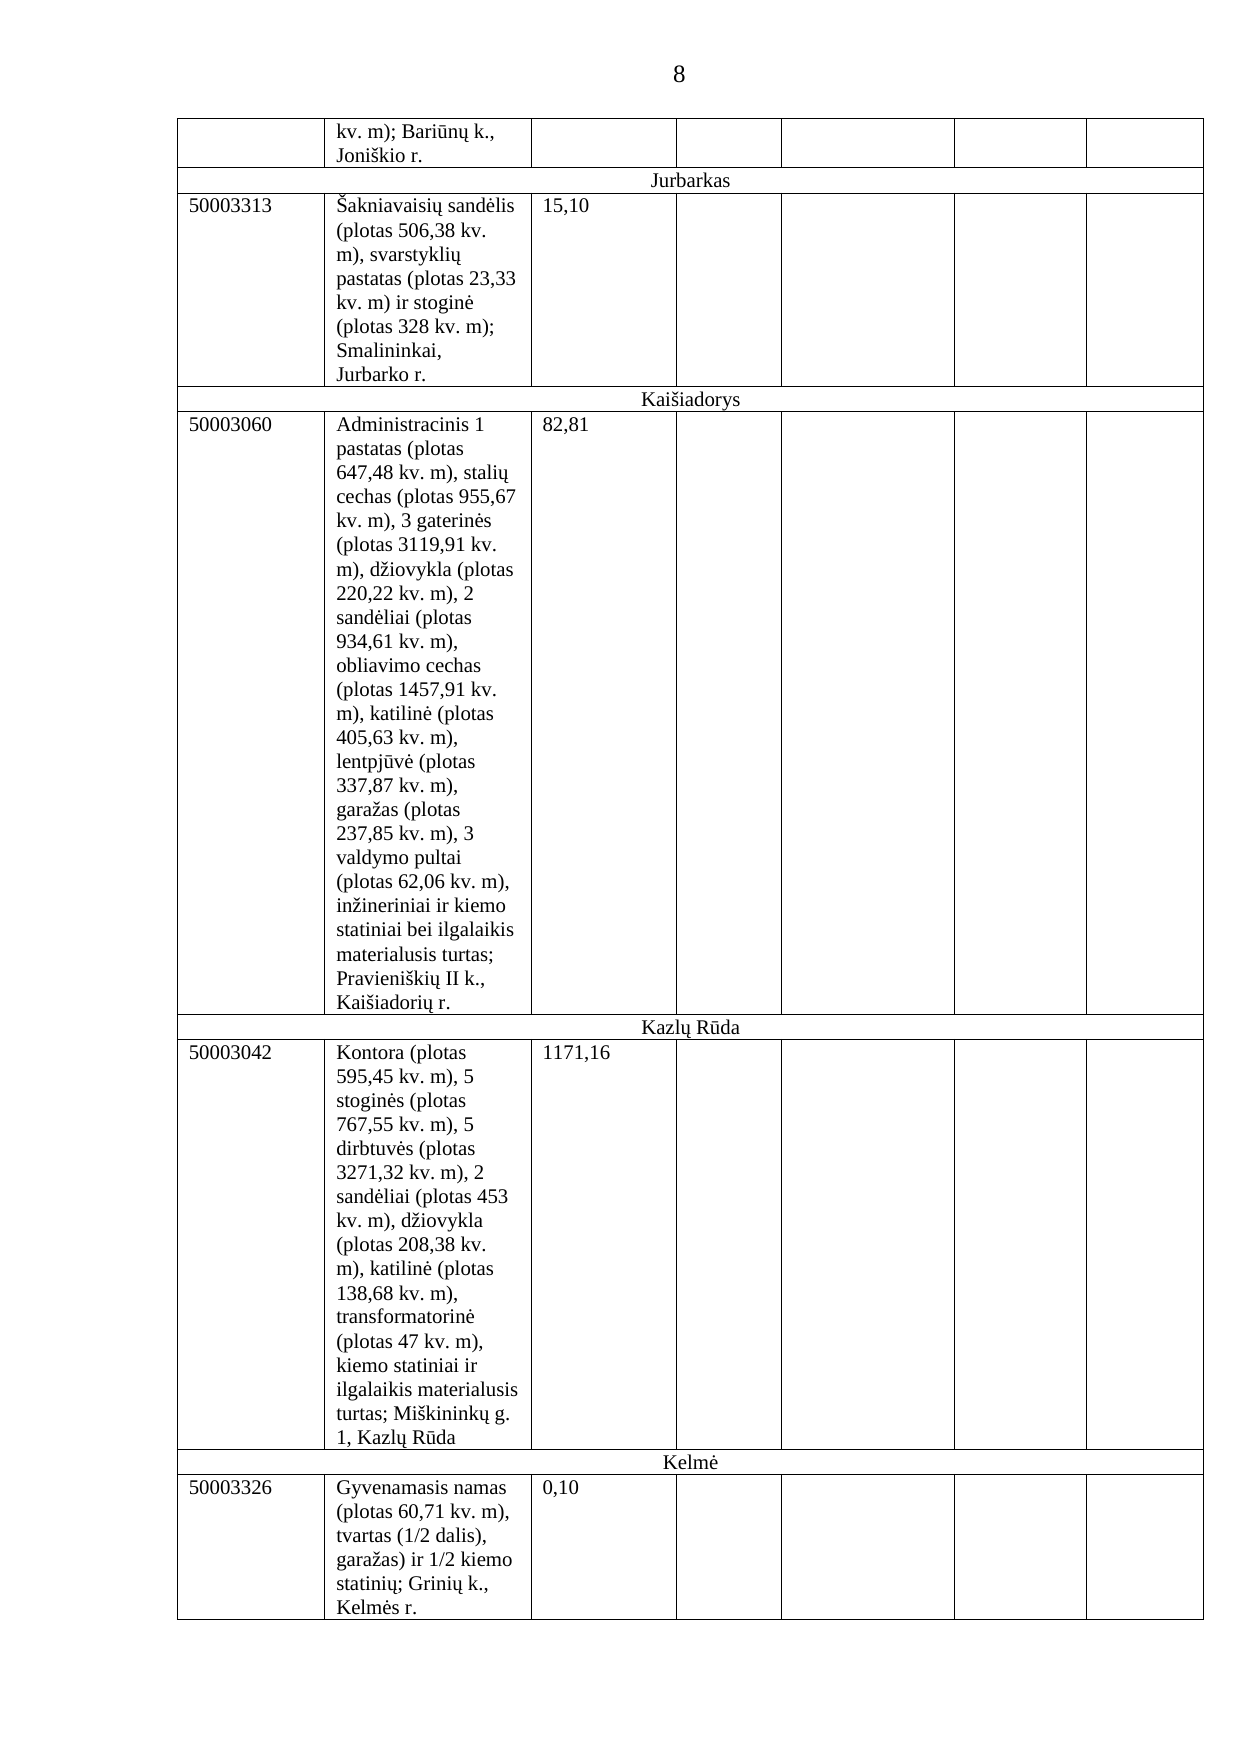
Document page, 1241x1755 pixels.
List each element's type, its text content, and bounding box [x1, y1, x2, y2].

table_cell [955, 1475, 1086, 1619]
table_cell 1171,16 [532, 1040, 676, 1449]
table_cell Kazlų Rūda [178, 1015, 1203, 1039]
table_cell 50003313 [178, 194, 324, 386]
table_cell [782, 412, 954, 1014]
table_cell [955, 194, 1086, 386]
table_cell [955, 119, 1086, 167]
table_cell Kontora (plotas 595,45 kv. m), 5 stoginės (plotas 767,55 kv. m), 5 dirbtuvės (plotas 3271,32 kv. m), 2 sandėliai (plotas 453 kv. m), džiovykla (plotas 208,38 kv. m), katilinė (plotas 138,68 kv. m), transformatorinė (plotas 47 kv. m), kiemo statiniai ir ilgalaikis materialusis turtas; Miškininkų g. 1, Kazlų Rūda [325, 1040, 531, 1449]
table_cell [782, 194, 954, 386]
table_cell 50003060 [178, 412, 324, 1014]
table_cell [677, 119, 781, 167]
table_cell 50003042 [178, 1040, 324, 1449]
table_cell 15,10 [532, 194, 676, 386]
table_cell [178, 119, 324, 167]
table_cell kv. m); Bariūnų k., Joniškio r. [325, 119, 531, 167]
table_cell [1087, 119, 1203, 167]
table_cell Šakniavaisių sandėlis (plotas 506,38 kv. m), svarstyklių pastatas (plotas 23,33 kv. m) ir stoginė (plotas 328 kv. m); Smalininkai, Jurbarko r. [325, 194, 531, 386]
table_cell [782, 119, 954, 167]
table_cell [955, 1040, 1086, 1449]
table_cell [1087, 194, 1203, 386]
table_cell Gyvenamasis namas (plotas 60,71 kv. m), tvartas (1/2 dalis), garažas) ir 1/2 kiemo statinių; Grinių k., Kelmės r. [325, 1475, 531, 1619]
table_cell [782, 1040, 954, 1449]
table_cell Administracinis 1 pastatas (plotas 647,48 kv. m), stalių cechas (plotas 955,67 kv. m), 3 gaterinės (plotas 3119,91 kv. m), džiovykla (plotas 220,22 kv. m), 2 sandėliai (plotas 934,61 kv. m), obliavimo cechas (plotas 1457,91 kv. m), katilinė (plotas 405,63 kv. m), lentpjūvė (plotas 337,87 kv. m), garažas (plotas 237,85 kv. m), 3 valdymo pultai (plotas 62,06 kv. m), inžineriniai ir kiemo statiniai bei ilgalaikis materialusis turtas; Pravieniškių II k., Kaišiadorių r. [325, 412, 531, 1014]
table_cell Kelmė [178, 1450, 1203, 1474]
table_cell Jurbarkas [178, 168, 1203, 192]
table_cell [677, 1475, 781, 1619]
table_cell [955, 412, 1086, 1014]
table_cell [1087, 1475, 1203, 1619]
table_cell [1087, 1040, 1203, 1449]
table_cell [782, 1475, 954, 1619]
table_cell 50003326 [178, 1475, 324, 1619]
table_cell [677, 194, 781, 386]
table_cell [677, 412, 781, 1014]
table_cell [532, 119, 676, 167]
table_cell 0,10 [532, 1475, 676, 1619]
table_cell [1087, 412, 1203, 1014]
table_cell Kaišiadorys [178, 387, 1203, 411]
table_cell [677, 1040, 781, 1449]
table_cell 82,81 [532, 412, 676, 1014]
